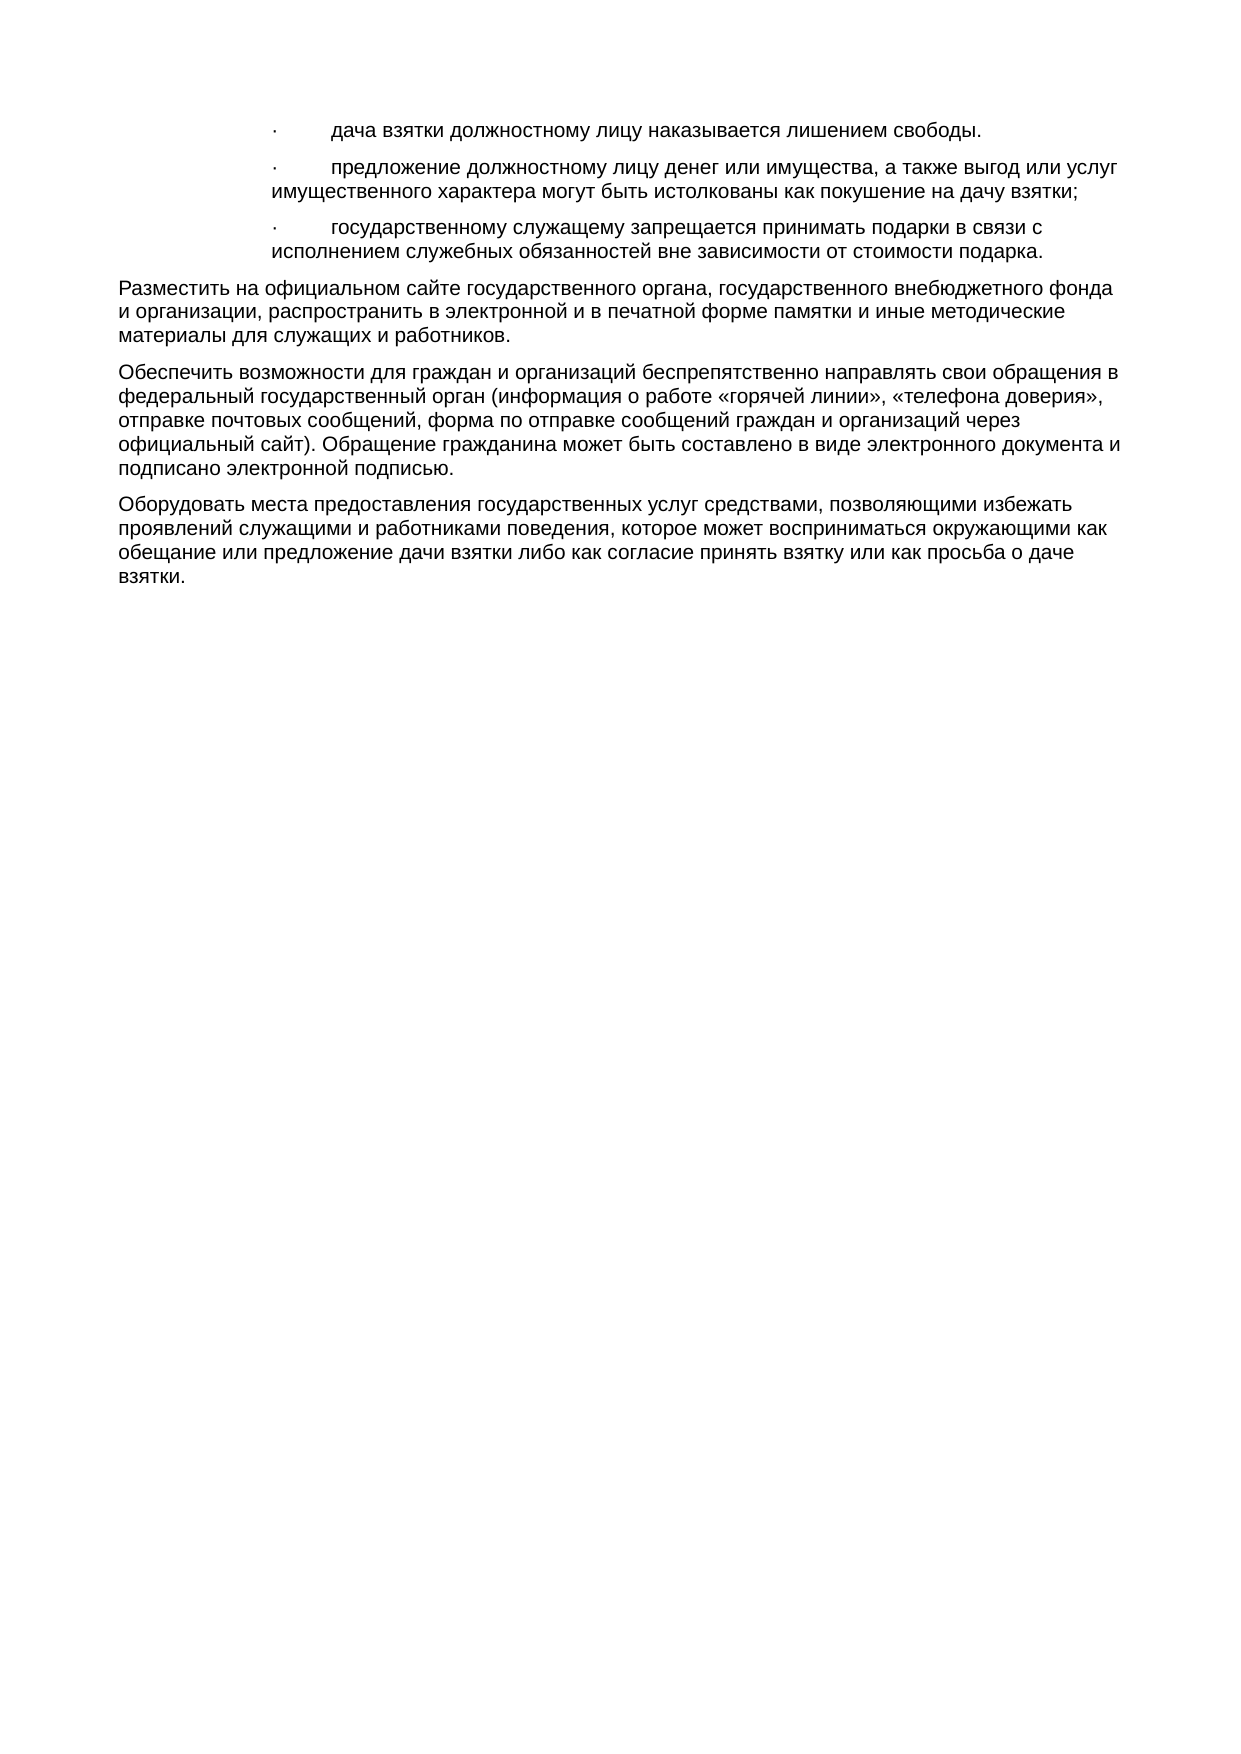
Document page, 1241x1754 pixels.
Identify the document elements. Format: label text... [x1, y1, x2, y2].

text · дача взятки должностному лицу наказывается лишением свободы. [271, 118, 1122, 142]
text Обеспечить возможности для граждан и организаций беспрепятственно направлять свои обращения в федеральный государственный орган (информация о работе «горячей линии», «телефона доверия», отправке почтовых сообщений, форма по отправке сообщений граждан и организаций через официальный сайт). Обращение гражданина может быть составлено в виде электронного документа и подписано электронной подписью. [118, 360, 1122, 479]
text · государственному служащему запрещается принимать подарки в связи с исполнением служебных обязанностей вне зависимости от стоимости подарка. [271, 215, 1122, 263]
text · предложение должностному лицу денег или имущества, а также выгод или услуг имущественного характера могут быть истолкованы как покушение на дачу взятки; [271, 154, 1122, 202]
text Разместить на официальном сайте государственного органа, государственного внебюджетного фонда и организации, распространить в электронной и в печатной форме памятки и иные методические материалы для служащих и работников. [118, 275, 1122, 347]
text Оборудовать места предоставления государственных услуг средствами, позволяющими избежать проявлений служащими и работниками поведения, которое может восприниматься окружающими как обещание или предложение дачи взятки либо как согласие принять взятку или как просьба о даче взятки. [118, 492, 1122, 588]
